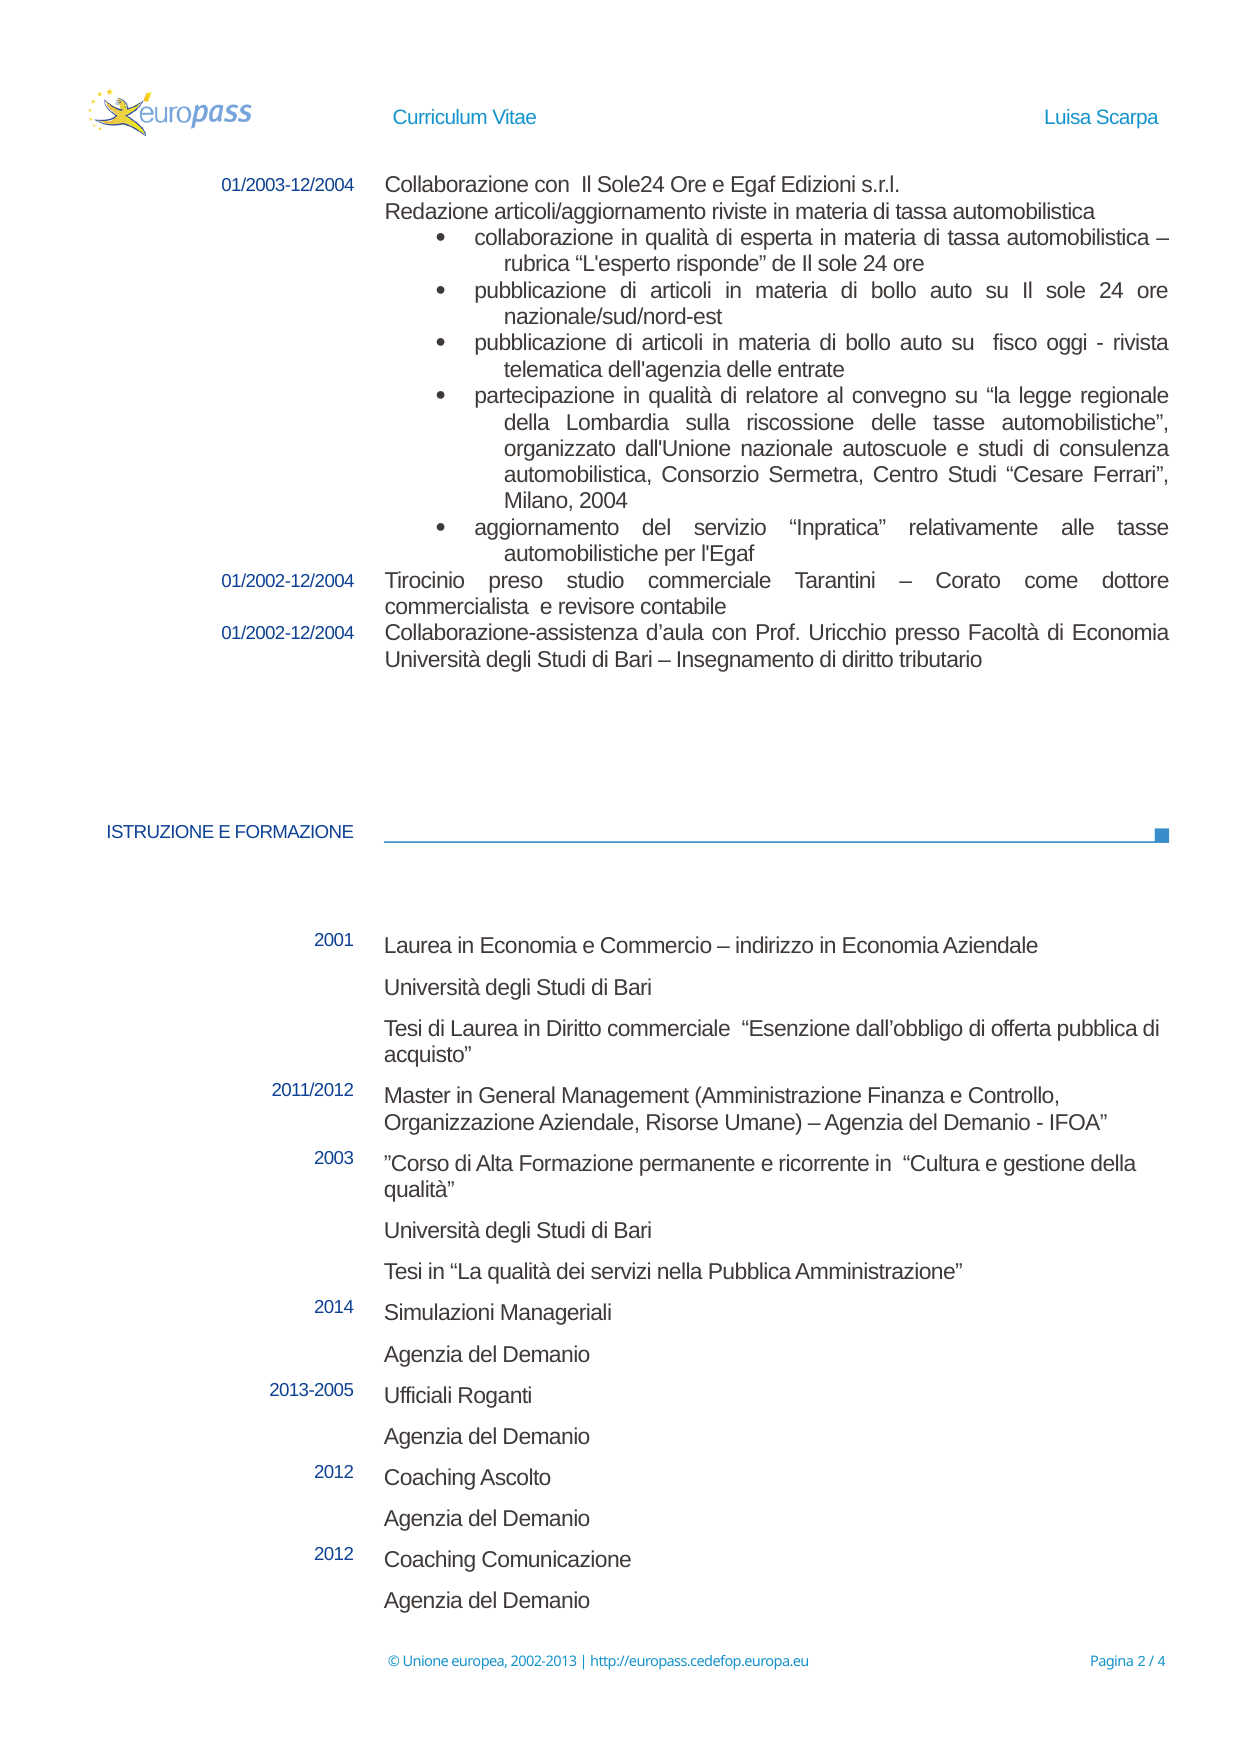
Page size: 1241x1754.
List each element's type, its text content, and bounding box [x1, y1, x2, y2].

table_header [384, 821, 1169, 841]
table_cell Collaborazione-assistenza d’aula con Prof. Uricchio presso Facoltà di Economia Università degli Studi di Bari – Insegnamento di diritto tributario [384, 619, 1170, 725]
table_cell Coaching Ascolto Agenzia del Demanio [384, 1458, 1169, 1540]
table_cell 2014 [89, 1294, 384, 1376]
table_header Laurea in Economia e Commercio – indirizzo in Economia Aziendale Università degli Studi di Bari Tesi di Laurea in Diritto commerciale “Esenzione dall’obbligo di offerta pubblica di acquisto” [384, 926, 1169, 1076]
table_cell Tirocinio preso studio commerciale Tarantini – Corato come dottore commercialista e revisore contabile [384, 567, 1170, 619]
table_header ISTRUZIONE E FORMAZIONE [89, 821, 384, 842]
table_cell Collaborazione con Il Sole24 Ore e Egaf Edizioni s.r.l. Redazione articoli/aggiornamento riviste in materia di tassa automobilistica collaborazione in qualità di esperta in materia di tassa automobilistica – rubrica “L'esperto risponde” de Il sole 24 ore pubblicazione di articoli in materia di bollo auto su Il sole 24 ore nazionale/sud/nord-est pubblicazione di articoli in materia di bollo auto su fisco oggi - rivista telematica dell'agenzia delle entrate partecipazione in qualità di relatore al convegno su “la legge regionale della Lombardia sulla riscossione delle tasse automobilistiche”, organizzato dall'Unione nazionale autoscuole e studi di consulenza automobilistica, Consorzio Sermetra, Centro Studi “Cesare Ferrari”, Milano, 2004 aggiornamento del servizio “Inpratica” relativamente alle tasse automobilistiche per l'Egaf [384, 171, 1170, 567]
table_cell Simulazioni Manageriali Agenzia del Demanio [384, 1294, 1169, 1376]
table_cell 01/2003-12/2004 [89, 171, 384, 567]
table_cell 2013-2005 [89, 1376, 384, 1458]
table_cell 2011/2012 [89, 1076, 384, 1144]
table_cell [384, 843, 1169, 907]
table_cell 2003 [89, 1144, 384, 1293]
table_cell 01/2002-12/2004 [89, 619, 384, 725]
table_header 2001 [89, 926, 384, 1076]
table_cell 2012 [89, 1540, 384, 1623]
table_cell Coaching Comunicazione Agenzia del Demanio [384, 1540, 1169, 1623]
table_cell Ufficiali Roganti Agenzia del Demanio [384, 1376, 1169, 1458]
table_cell 01/2002-12/2004 [89, 567, 384, 619]
table_cell [89, 843, 384, 907]
table_cell ”Corso di Alta Formazione permanente e ricorrente in “Cultura e gestione della qualità” Università degli Studi di Bari Tesi in “La qualità dei servizi nella Pubblica Amministrazione” [384, 1144, 1169, 1293]
table_cell Master in General Management (Amministrazione Finanza e Controllo, Organizzazione Aziendale, Risorse Umane) – Agenzia del Demanio - IFOA” [384, 1076, 1169, 1144]
table_cell 2012 [89, 1458, 384, 1540]
